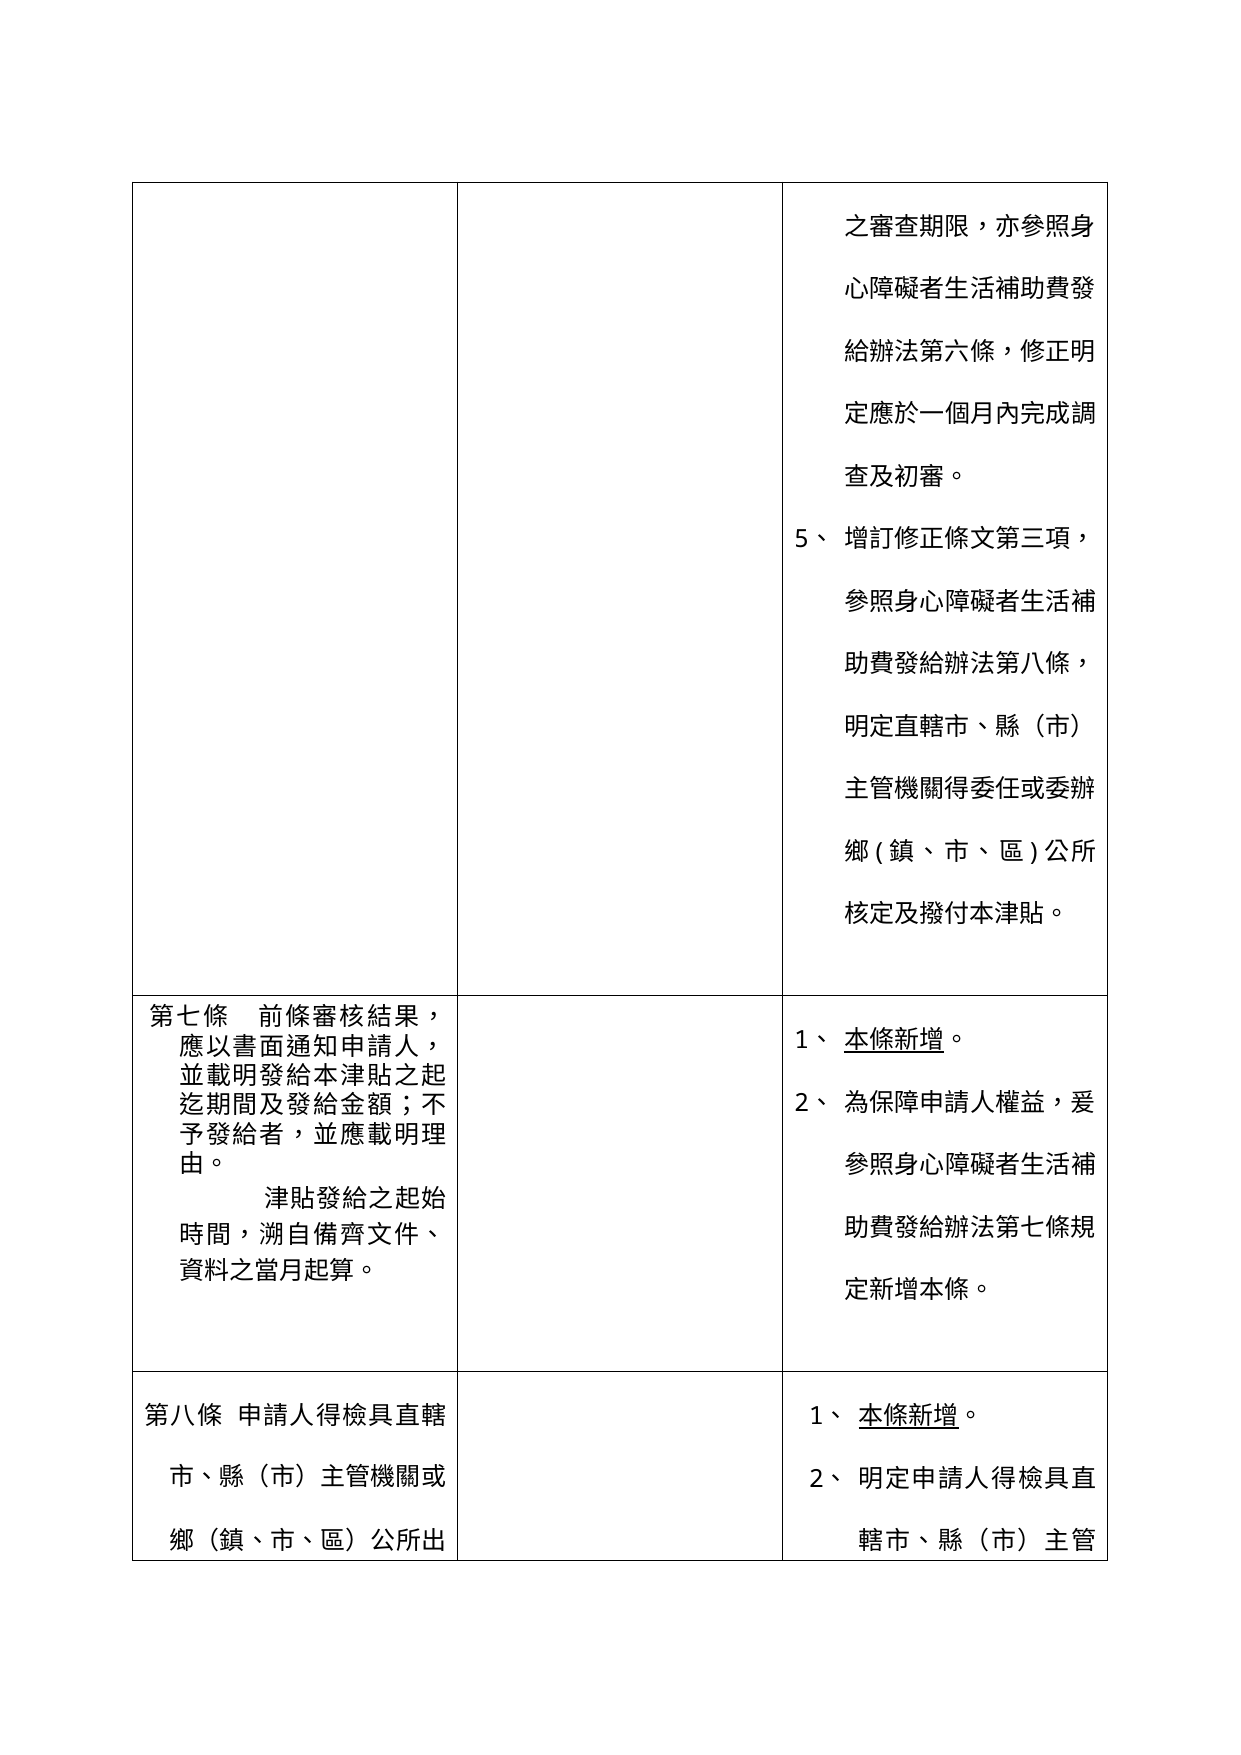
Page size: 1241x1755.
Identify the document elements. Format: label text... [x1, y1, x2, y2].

table_cell 本條新增。 明定申請人得檢具直轄市、縣（市）主管 [783, 1372, 1107, 1560]
table_cell 第八條 申請人得檢具直轄市、縣（市）主管機關或鄉（鎮、市、區）公所出 [133, 1372, 457, 1560]
table_cell 第七條 前條審核結果，應以書面通知申請人，並載明發給本津貼之起迄期間及發給金額；不予發給者，並應載明理由。 津貼發給之起始時間，溯自備齊文件、資料之當月起算。 [133, 996, 457, 1371]
table_cell [458, 1372, 782, 1560]
table_cell 本條新增。 為保障申請人權益，爰參照身心障礙者生活補助費發給辦法第七條規定新增本條。 [783, 996, 1107, 1371]
table_cell [458, 996, 782, 1371]
table_cell 之審查期限，亦參照身心障礙者生活補助費發給辦法第六條，修正明定應於一個月內完成調查及初審。 增訂修正條文第三項，參照身心障礙者生活補助費發給辦法第八條，明定直轄市、縣（市）主管機關得委任或委辦鄉(鎮、市、區)公所核定及撥付本津貼。 [783, 183, 1107, 995]
table_cell [458, 183, 782, 995]
table_cell [133, 183, 457, 995]
